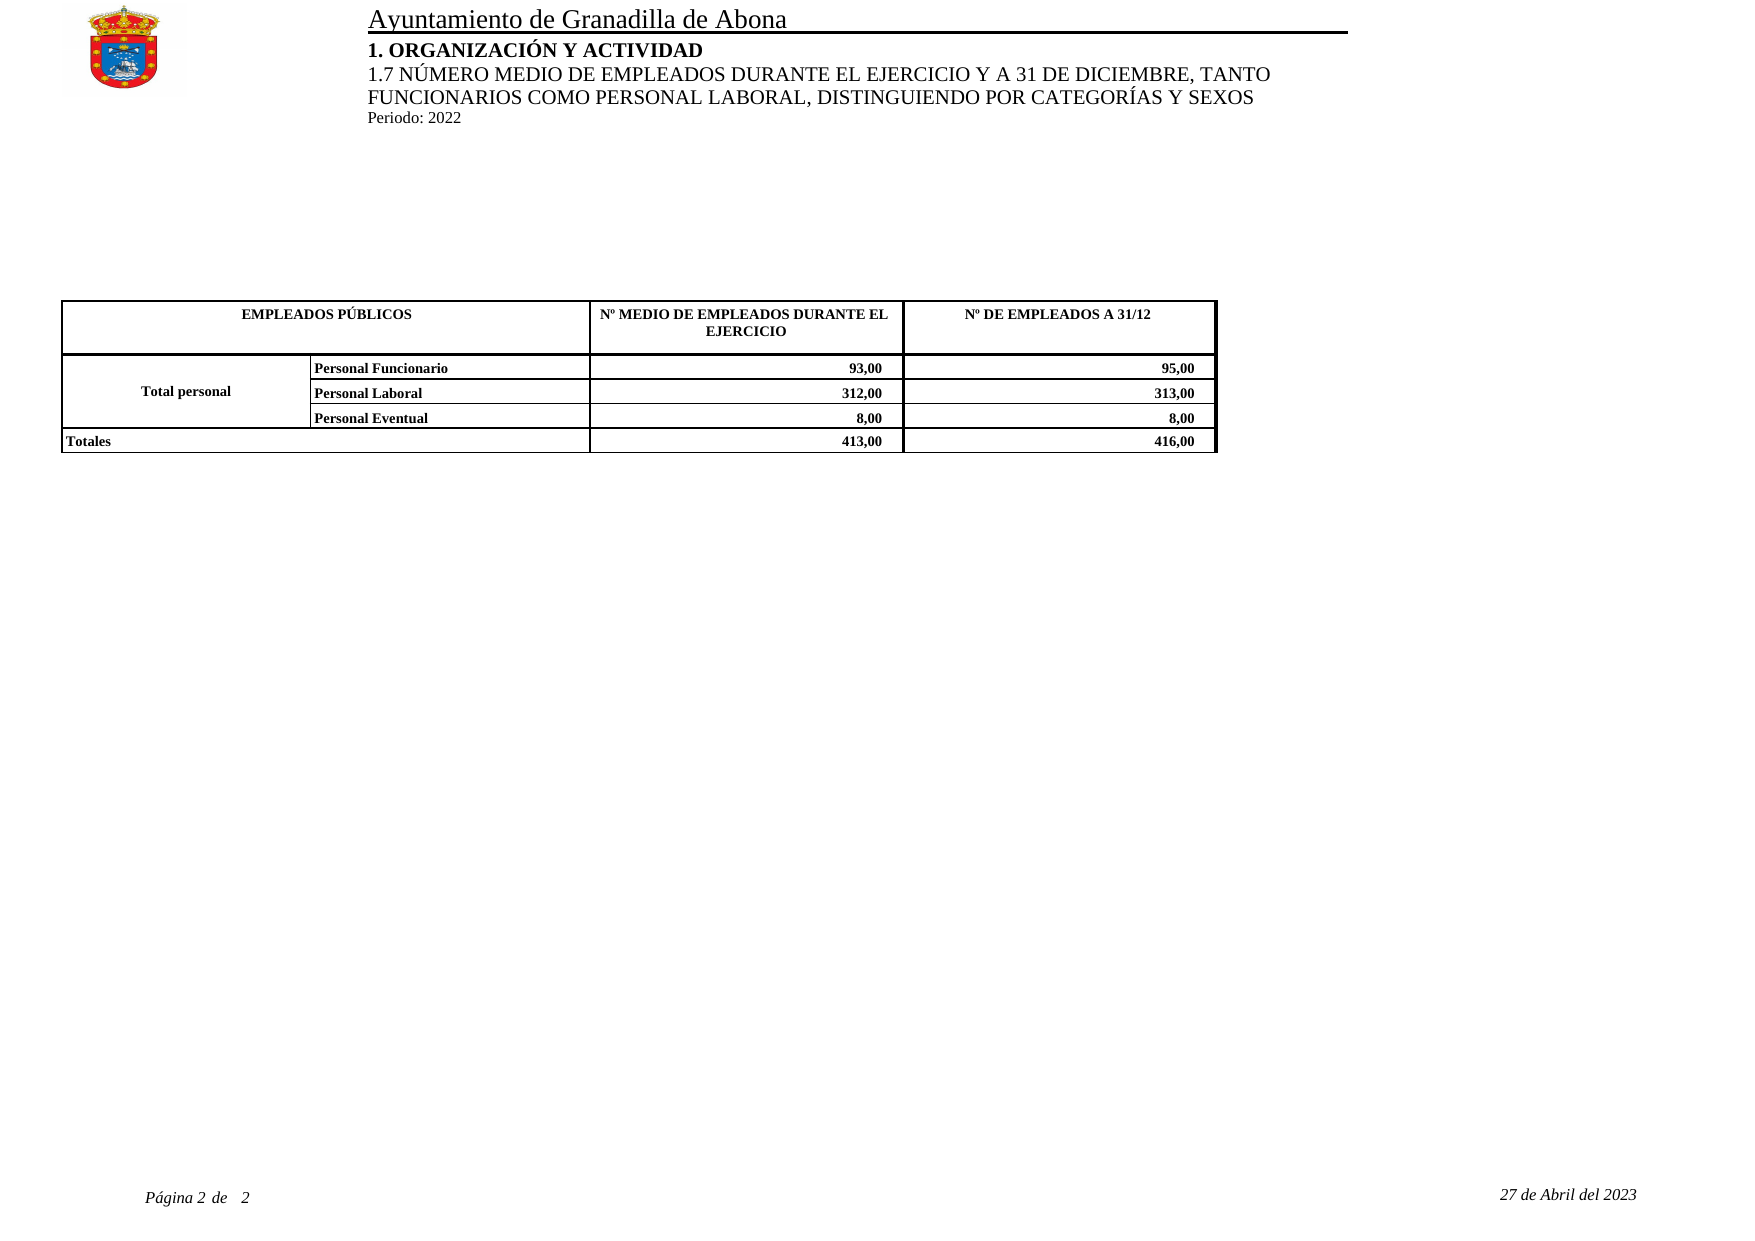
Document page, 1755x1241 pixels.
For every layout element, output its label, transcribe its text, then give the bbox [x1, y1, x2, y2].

table_cell 8,00 [905, 404, 1214, 427]
table_cell Total personal [63, 356, 310, 427]
text 1.7 NÚMERO MEDIO DE EMPLEADOS DURANTE EL EJERCICIO Y A 31 DE DICIEMBRE, TANTO FUNCIONARIOS COMO PERSONAL LABORAL, DISTINGUIENDO POR CATEGORÍAS Y SEXOS Periodo: 2022 [367, 63, 1271, 127]
table_cell Personal Eventual [311, 404, 589, 427]
table_cell 313,00 [905, 380, 1214, 403]
table_cell 93,00 [591, 356, 902, 378]
table_header Nº MEDIO DE EMPLEADOS DURANTE EL EJERCICIO [591, 302, 902, 353]
table_cell 413,00 [591, 429, 902, 452]
table_cell 312,00 [591, 380, 902, 403]
table_header Nº DE EMPLEADOS A 31/12 [905, 302, 1214, 353]
subtitle Ayuntamiento de Granadilla de Abona [368, 3, 1656, 35]
table_cell Personal Laboral [311, 380, 589, 403]
table_cell 416,00 [905, 429, 1214, 452]
table_cell 8,00 [591, 404, 902, 427]
text 1. ORGANIZACIÓN Y ACTIVIDAD [367, 39, 1656, 63]
table_cell 95,00 [905, 356, 1214, 378]
table_cell Totales [63, 429, 589, 452]
table_cell Personal Funcionario [311, 356, 589, 378]
table_header EMPLEADOS PÚBLICOS [63, 302, 589, 353]
